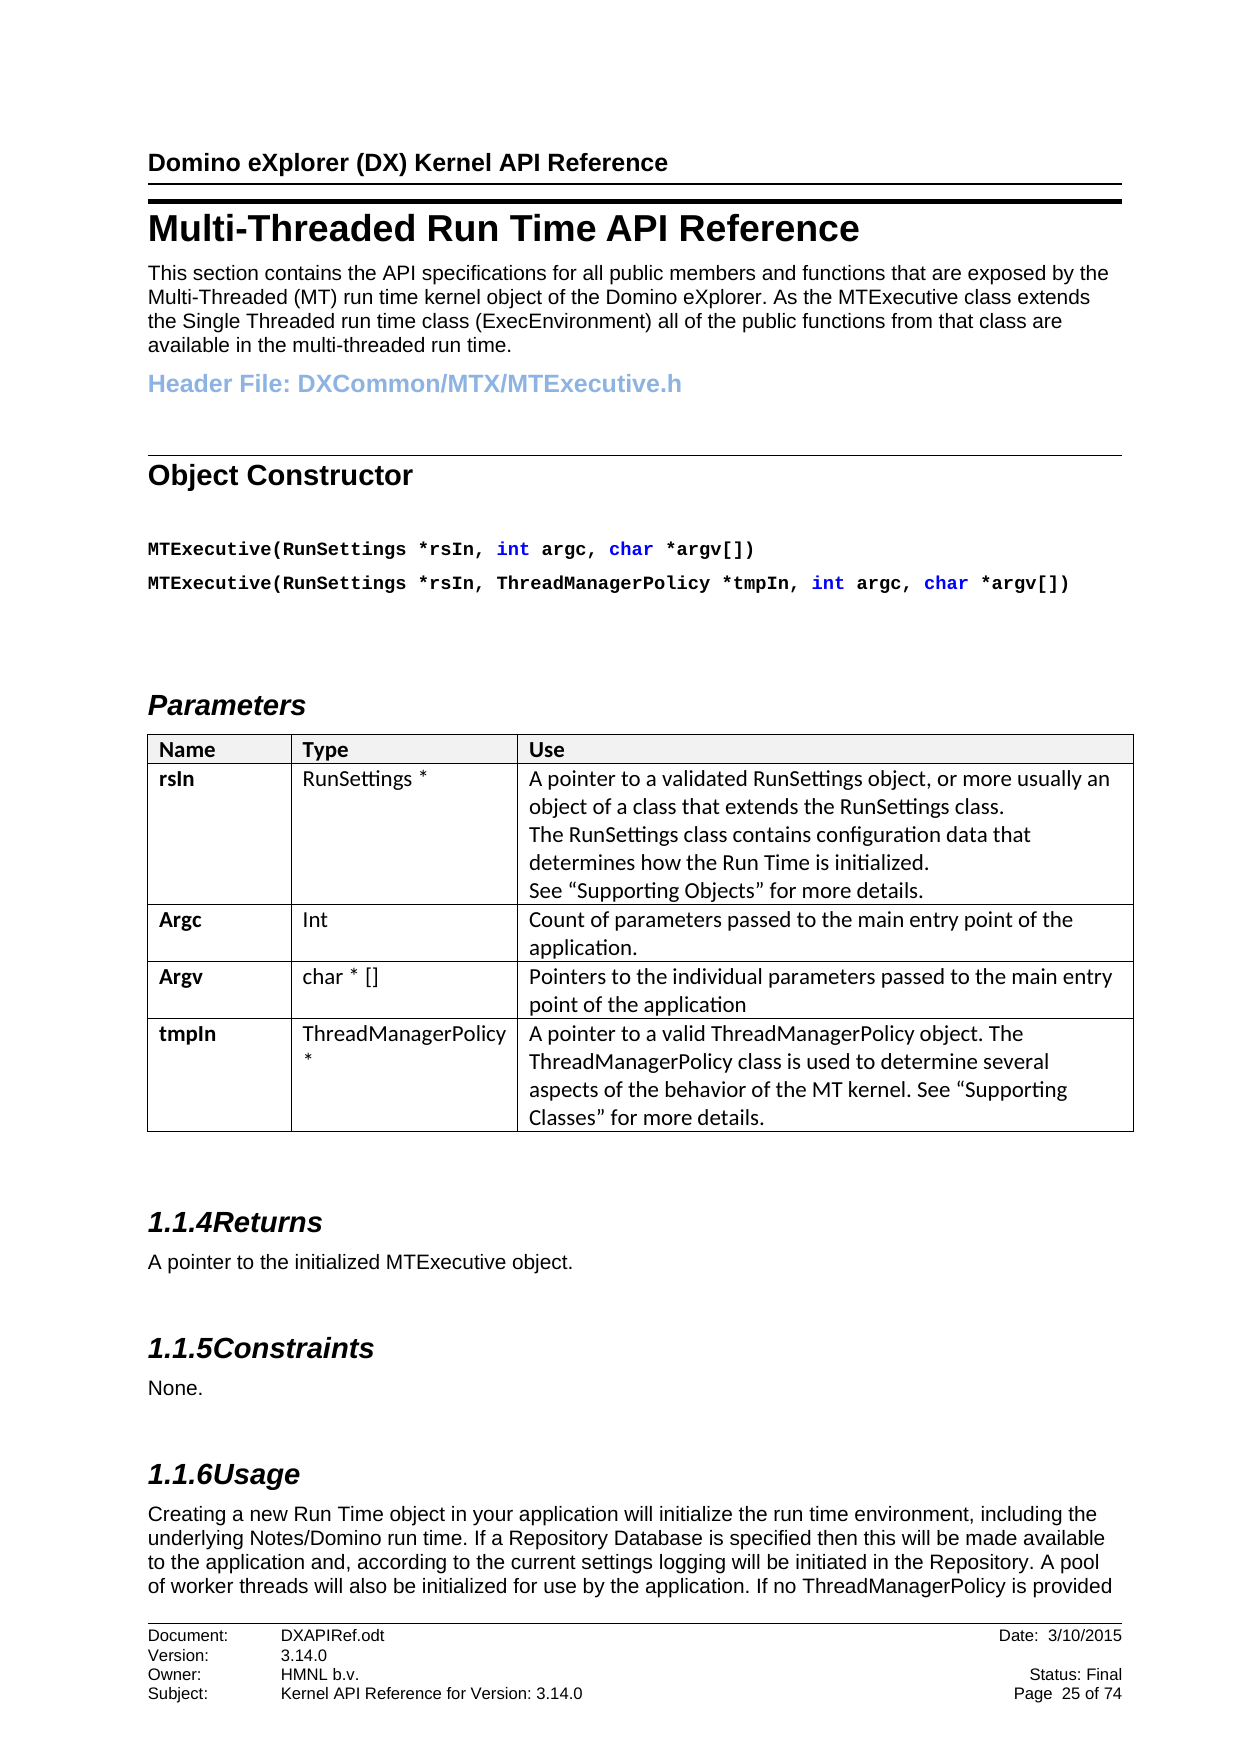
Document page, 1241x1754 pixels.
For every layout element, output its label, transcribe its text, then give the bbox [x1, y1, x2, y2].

table_cell Int [292, 905, 517, 961]
table_cell RunSettings * [292, 764, 517, 904]
table_cell rsIn [148, 764, 291, 904]
table_header Name [148, 735, 291, 763]
text Header File: DXCommon/MTX/MTExecutive.h [148, 369, 1122, 398]
subtitle Parameters [148, 688, 1122, 722]
text Creating a new Run Time object in your application will initialize the run time environment, including the underlying Notes/Domino run time. If a Repository Database is specified then this will be made available to the application and, according to the current settings logging will be initiated in the Repository. A pool of worker threads will also be initialized for use by the application. If no ThreadManagerPolicy is provided [148, 1502, 1122, 1598]
table_cell char * [] [292, 962, 517, 1018]
table_cell Argc [148, 905, 291, 961]
table_cell Pointers to the individual parameters passed to the main entry point of the application [518, 962, 1133, 1018]
text This section contains the API specifications for all public members and functions that are exposed by the Multi-Threaded (MT) run time kernel object of the Domino eXplorer. As the MTExecutive class extends the Single Threaded run time class (ExecEnvironment) all of the public functions from that class are available in the multi-threaded run time. [148, 261, 1122, 357]
table_header Type [292, 735, 517, 763]
text MTExecutive(RunSettings *rsIn, int argc, char *argv[]) [148, 540, 1122, 561]
subtitle Usage [148, 1457, 1122, 1490]
subtitle Object Constructor [148, 456, 1122, 492]
table_cell Count of parameters passed to the main entry point of the application. [518, 905, 1133, 961]
subtitle Multi-Threaded Run Time API Reference [148, 204, 1122, 249]
table_cell A pointer to a valid ThreadManagerPolicy object. The ThreadManagerPolicy class is used to determine several aspects of the behavior of the MT kernel. See “Supporting Classes” for more details. [518, 1019, 1133, 1131]
table_header Use [518, 735, 1133, 763]
table_cell Argv [148, 962, 291, 1018]
text A pointer to the initialized MTExecutive object. [148, 1250, 1122, 1274]
table_cell ThreadManagerPolicy * [292, 1019, 517, 1131]
table_cell tmpIn [148, 1019, 291, 1131]
table_cell A pointer to a validated RunSettings object, or more usually an object of a class that extends the RunSettings class. The RunSettings class contains configuration data that determines how the Run Time is initialized. See “Supporting Objects” for more details. [518, 764, 1133, 904]
text None. [148, 1376, 1122, 1400]
subtitle Returns [148, 1204, 1122, 1238]
text MTExecutive(RunSettings *rsIn, ThreadManagerPolicy *tmpIn, int argc, char *argv[]) [148, 574, 1122, 595]
subtitle Constraints [148, 1331, 1122, 1364]
